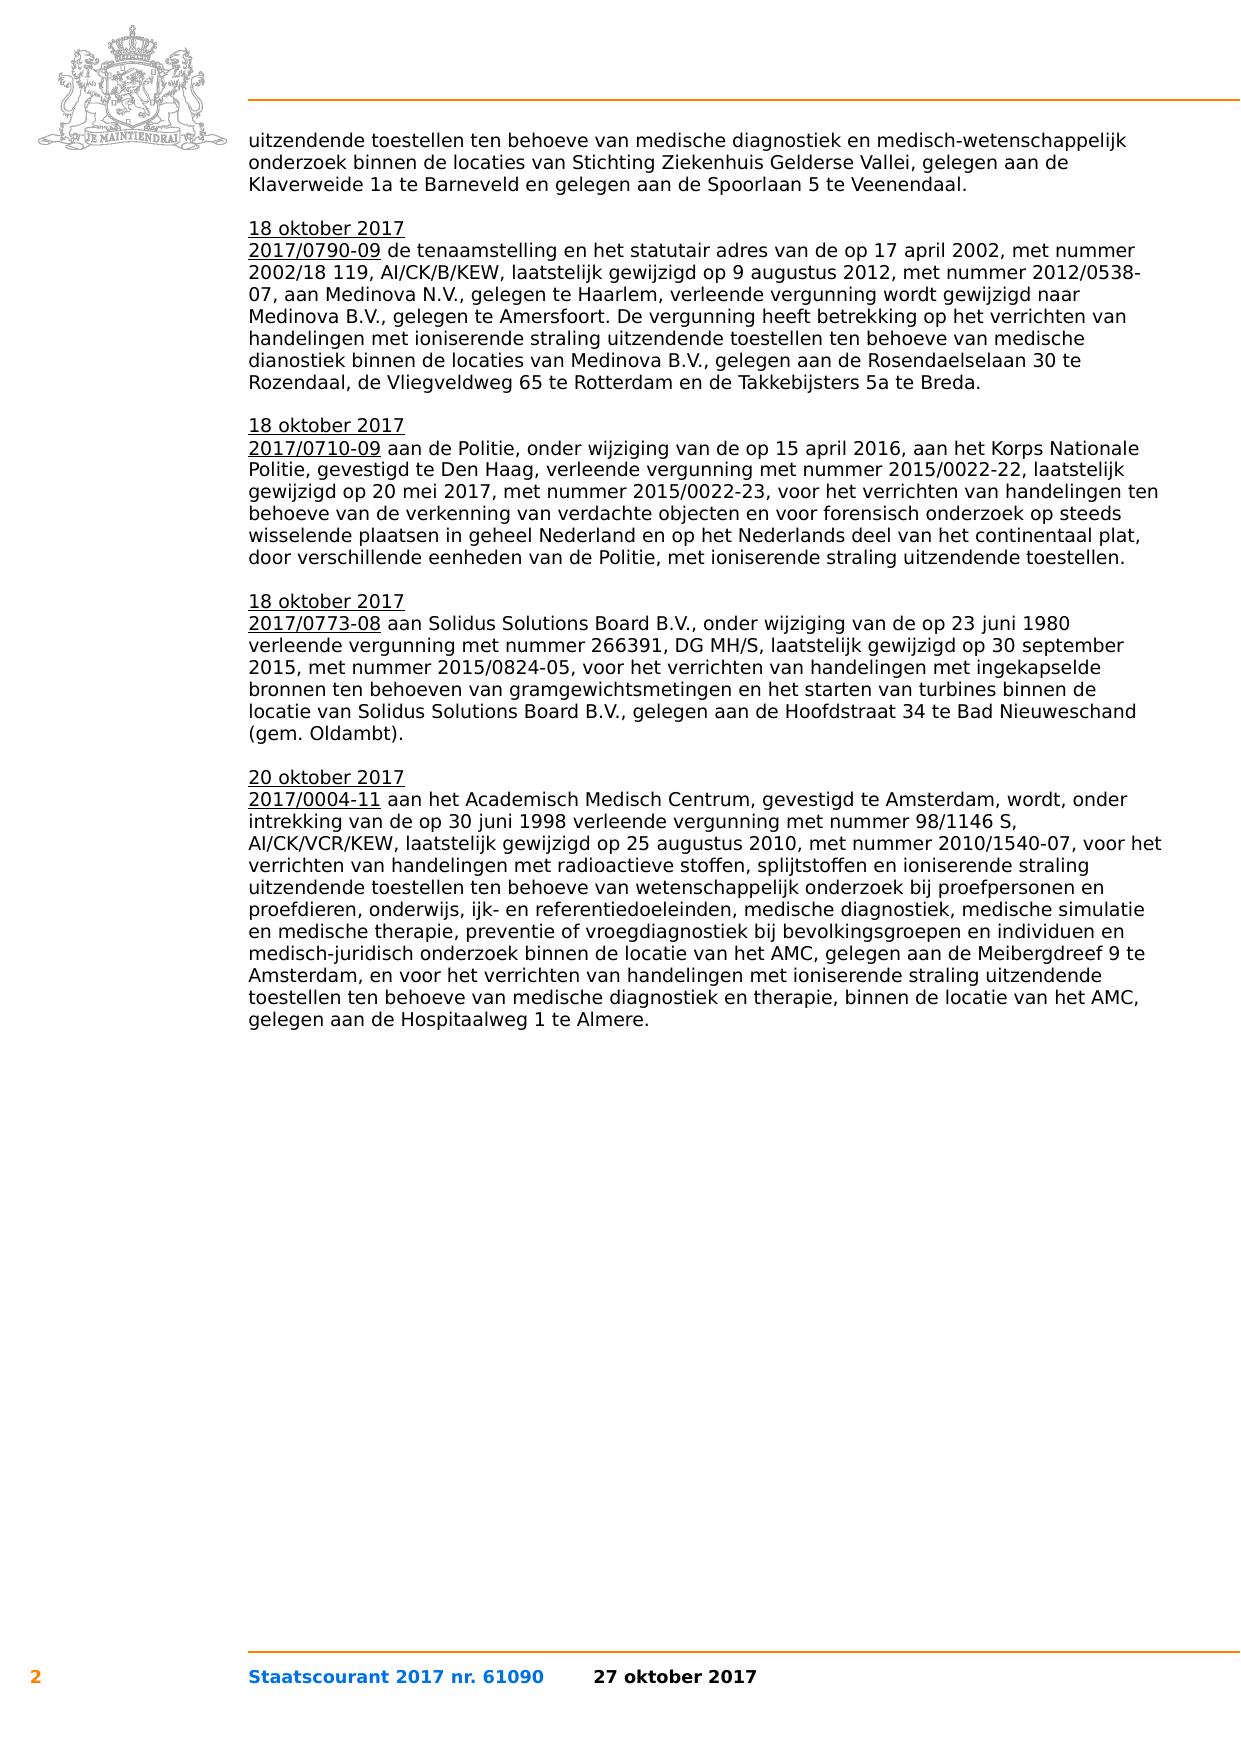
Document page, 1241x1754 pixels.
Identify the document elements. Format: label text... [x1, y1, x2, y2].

text 2017/0004-11 aan het Academisch Medisch Centrum, gevestigd te Amsterdam, wordt, onder intrekking van de op 30 juni 1998 verleende vergunning met nummer 98/1146 S, AI/CK/VCR/KEW, laatstelijk gewijzigd op 25 augustus 2010, met nummer 2010/1540-07, voor het verrichten van handelingen met radioactieve stoffen, splijtstoffen en ioniserende straling uitzendende toestellen ten behoeve van wetenschappelijk onderzoek bij proefpersonen en proefdieren, onderwijs, ijk- en referentiedoeleinden, medische diagnostiek, medische simulatie en medische therapie, preventie of vroegdiagnostiek bij bevolkingsgroepen en individuen en medisch-juridisch onderzoek binnen de locatie van het AMC, gelegen aan de Meibergdreef 9 te Amsterdam, en voor het verrichten van handelingen met ioniserende straling uitzendende toestellen ten behoeve van medische diagnostiek en therapie, binnen de locatie van het AMC, gelegen aan de Hospitaalweg 1 te Almere. [248, 789, 1163, 1031]
text 20 oktober 2017 [248, 767, 1163, 789]
text 2017/0790-09 de tenaamstelling en het statutair adres van de op 17 april 2002, met nummer 2002/18 119, AI/CK/B/KEW, laatstelijk gewijzigd op 9 augustus 2012, met nummer 2012/0538-07, aan Medinova N.V., gelegen te Haarlem, verleende vergunning wordt gewijzigd naar Medinova B.V., gelegen te Amersfoort. De vergunning heeft betrekking op het verrichten van handelingen met ioniserende straling uitzendende toestellen ten behoeve van medische dianostiek binnen de locaties van Medinova B.V., gelegen aan de Rosendaelselaan 30 te Rozendaal, de Vliegveldweg 65 te Rotterdam en de Takkebijsters 5a te Breda. [248, 240, 1163, 393]
text 18 oktober 2017 [248, 415, 1163, 437]
text 2017/0710-09 aan de Politie, onder wijziging van de op 15 april 2016, aan het Korps Nationale Politie, gevestigd te Den Haag, verleende vergunning met nummer 2015/0022-22, laatstelijk gewijzigd op 20 mei 2017, met nummer 2015/0022-23, voor het verrichten van handelingen ten behoeve van de verkenning van verdachte objecten en voor forensisch onderzoek op steeds wisselende plaatsen in geheel Nederland en op het Nederlands deel van het continentaal plat, door verschillende eenheden van de Politie, met ioniserende straling uitzendende toestellen. [248, 437, 1163, 569]
text 18 oktober 2017 [248, 218, 1163, 240]
text uitzendende toestellen ten behoeve van medische diagnostiek en medisch-wetenschappelijk onderzoek binnen de locaties van Stichting Ziekenhuis Gelderse Vallei, gelegen aan de Klaverweide 1a te Barneveld en gelegen aan de Spoorlaan 5 te Veenendaal. [248, 130, 1163, 196]
picture [38, 25, 227, 150]
text 2017/0773-08 aan Solidus Solutions Board B.V., onder wijziging van de op 23 juni 1980 verleende vergunning met nummer 266391, DG MH/S, laatstelijk gewijzigd op 30 september 2015, met nummer 2015/0824-05, voor het verrichten van handelingen met ingekapselde bronnen ten behoeven van gramgewichtsmetingen en het starten van turbines binnen de locatie van Solidus Solutions Board B.V., gelegen aan de Hoofdstraat 34 te Bad Nieuweschand (gem. Oldambt). [248, 613, 1163, 745]
text 18 oktober 2017 [248, 591, 1163, 613]
